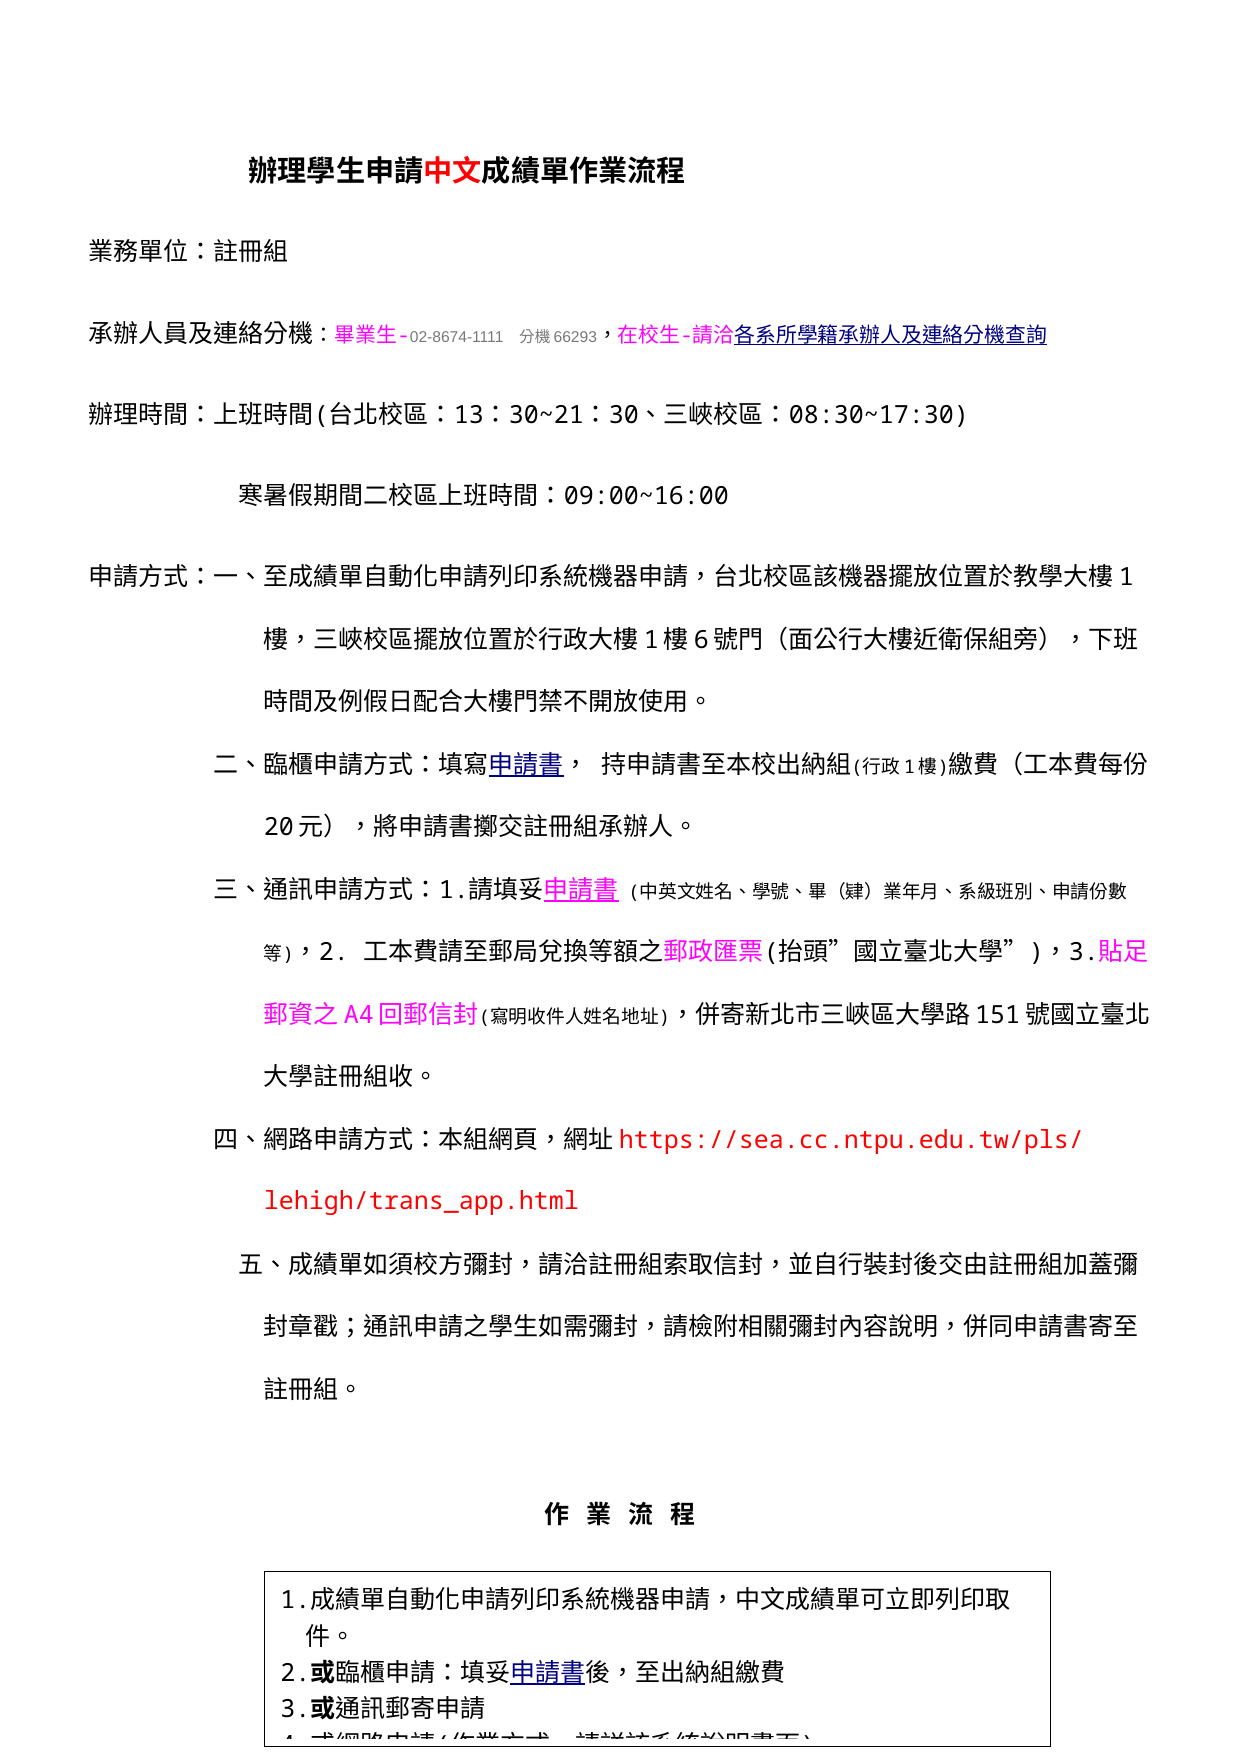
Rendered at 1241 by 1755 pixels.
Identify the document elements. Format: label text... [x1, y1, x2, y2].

text 2.或臨櫃申請：填妥申請書後，至出納組繳費 [280, 1652, 1034, 1689]
text 寒暑假期間二校區上班時間：09:00~16:00 [89, 452, 1152, 514]
text 二、臨櫃申請方式：填寫申請書， 持申請書至本校出納組(行政1樓)繳費（工本費每份20元），將申請書擲交註冊組承辦人。 [214, 721, 1152, 846]
text 1.成績單自動化申請列印系統機器申請，中文成績單可立即列印取件。 [280, 1580, 1034, 1652]
text 作 業 流 程 [89, 1471, 1152, 1533]
text 申請方式：一、至成績單自動化申請列印系統機器申請，台北校區該機器擺放位置於教學大樓1樓，三峽校區擺放位置於行政大樓1樓6號門（面公行大樓近衛保組旁），下班時間及例假日配合大樓門禁不開放使用。 [89, 533, 1152, 721]
text 三、通訊申請方式：1.請填妥申請書 (中英文姓名、學號、畢（肄）業年月、系級班別、申請份數等)，2. 工本費請至郵局兌換等額之郵政匯票(抬頭”國立臺北大學”)，3.貼足郵資之A4回郵信封(寫明收件人姓名地址)，併寄新北市三峽區大學路151號國立臺北大學註冊組收。 [214, 846, 1152, 1096]
text 五、成績單如須校方彌封，請洽註冊組索取信封，並自行裝封後交由註冊組加蓋彌封章戳；通訊申請之學生如需彌封，請檢附相關彌封內容說明，併同申請書寄至註冊組。 [89, 1221, 1152, 1408]
text 業務單位：註冊組 [89, 208, 1152, 271]
text 辦理時間：上班時間(台北校區：13：30~21：30、三峽校區：08:30~17:30) [89, 371, 1152, 433]
text 辦理學生申請中文成績單作業流程 [89, 127, 1152, 189]
text 四、網路申請方式：本組網頁，網址https://sea.cc.ntpu.edu.tw/pls/lehigh/trans_app.html [214, 1096, 1152, 1221]
text 承辦人員及連絡分機：畢業生-02-8674-1111 分機66293，在校生-請洽各系所學籍承辦人及連絡分機查詢 [89, 289, 1152, 352]
text 3.或通訊郵寄申請 [280, 1689, 1034, 1725]
text 4.或網路申請(作業方式，請詳該系統說明畫面) [280, 1725, 1034, 1738]
